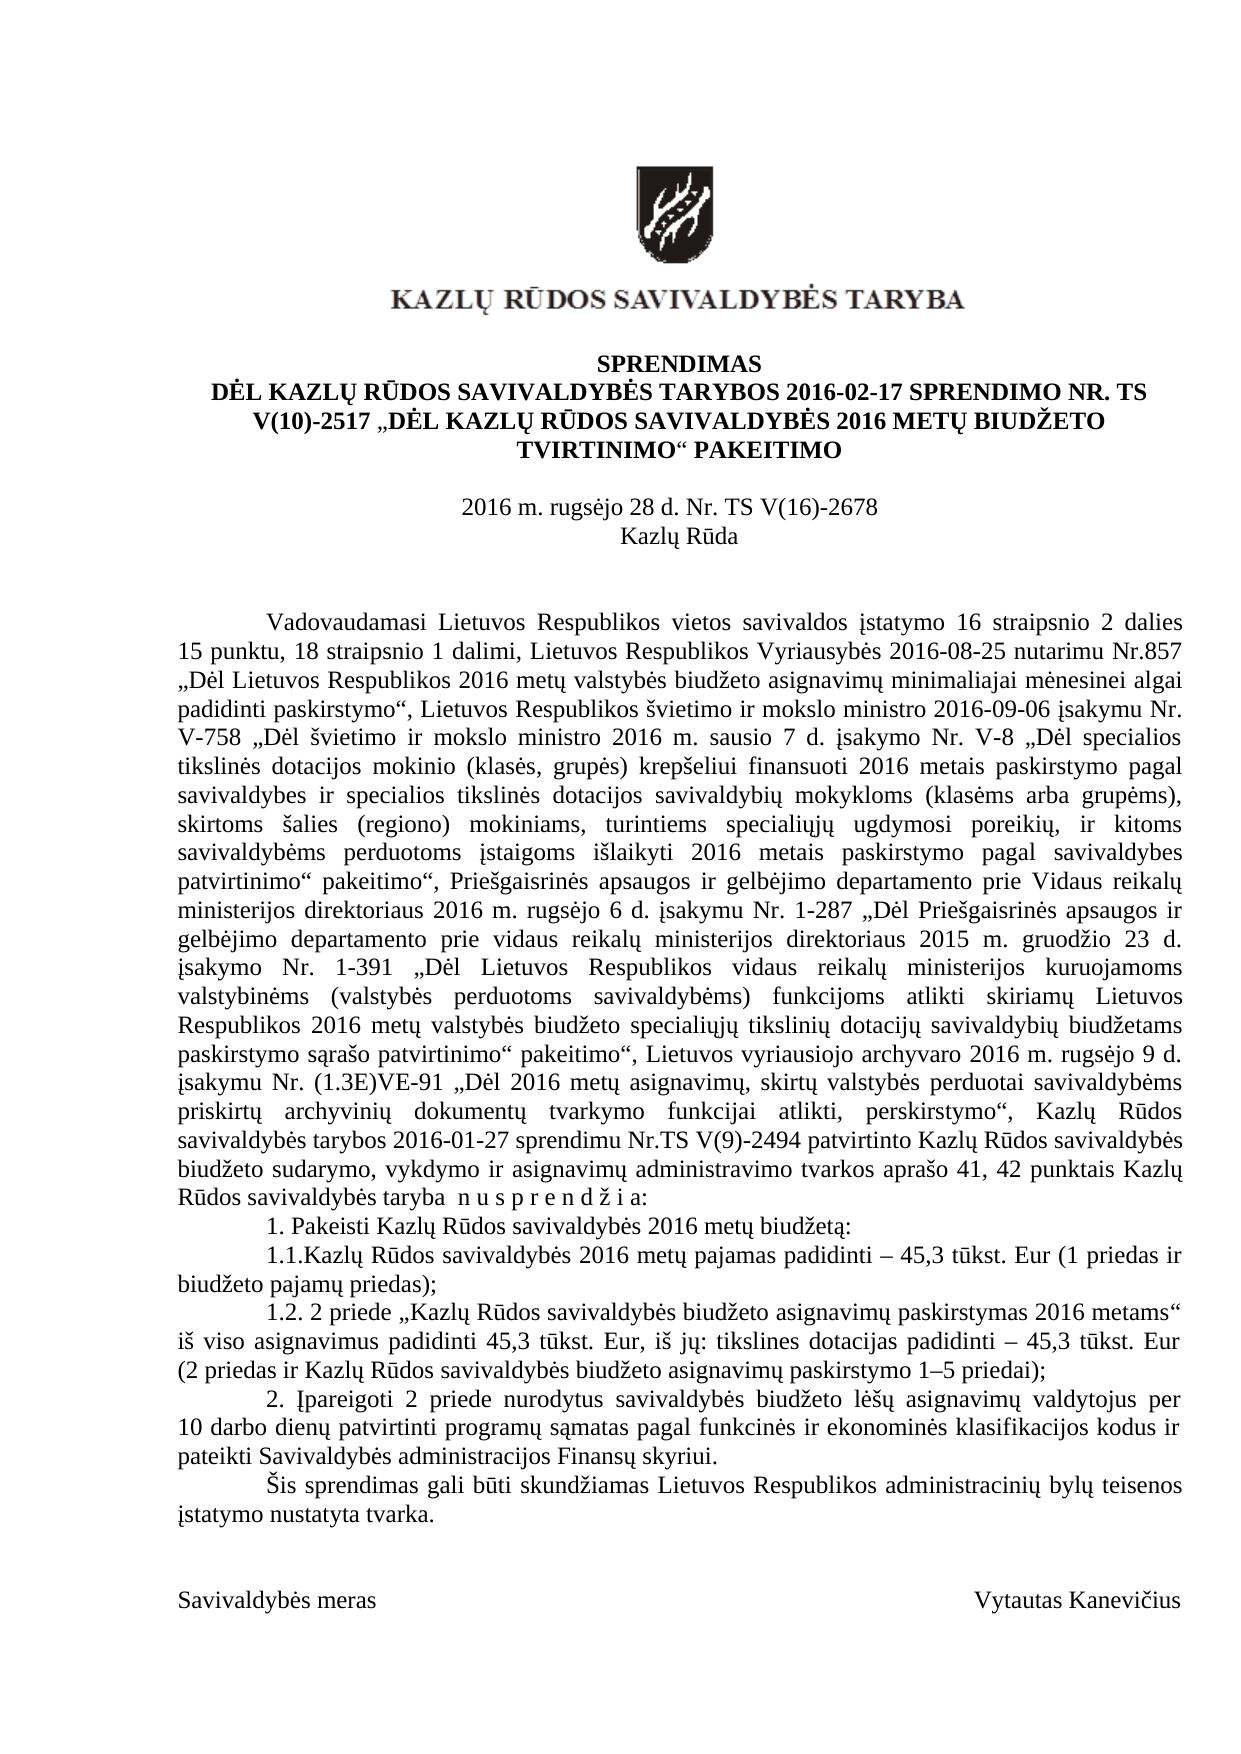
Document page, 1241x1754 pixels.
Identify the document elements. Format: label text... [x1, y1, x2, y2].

text 2. Įpareigoti 2 priede nurodytus savivaldybės biudžeto lėšų asignavimų valdytojus per 10 darbo dienų patvirtinti programų sąmatas pagal funkcinės ir ekonominės klasifikacijos kodus ir pateikti Savivaldybės administracijos Finansų skyriui. [177, 1384, 1181, 1470]
text 2016 m. rugsėjo 28 d. Nr. TS V(16)-2678 [177, 492, 1181, 521]
text DĖL KAZLŲ RŪDOS SAVIVALDYBĖS TARYBOS 2016-02-17 SPRENDIMO NR. TS V(10)-2517 „DĖL KAZLŲ RŪDOS SAVIVALDYBĖS 2016 METŲ BIUDŽETO TVIRTINIMO“ PAKEITIMO [177, 377, 1181, 464]
text SPRENDIMAS [177, 349, 1181, 377]
text 1.2. 2 priede „Kazlų Rūdos savivaldybės biudžeto asignavimų paskirstymas 2016 metams“ iš viso asignavimus padidinti 45,3 tūkst. Eur, iš jų: tikslines dotacijas padidinti – 45,3 tūkst. Eur (2 priedas ir Kazlų Rūdos savivaldybės biudžeto asignavimų paskirstymo 1–5 priedai); [177, 1297, 1181, 1384]
text 1.1.Kazlų Rūdos savivaldybės 2016 metų pajamas padidinti – 45,3 tūkst. Eur (1 priedas ir biudžeto pajamų priedas); [177, 1240, 1183, 1297]
text Šis sprendimas gali būti skundžiamas Lietuvos Respublikos administracinių bylų teisenos įstatymo nustatyta tvarka. [177, 1470, 1183, 1527]
text Savivaldybės meras Vytautas Kanevičius [177, 1585, 1181, 1614]
text Vadovaudamasi Lietuvos Respublikos vietos savivaldos įstatymo 16 straipsnio 2 dalies 15 punktu, 18 straipsnio 1 dalimi, Lietuvos Respublikos Vyriausybės 2016-08-25 nutarimu Nr.857 „Dėl Lietuvos Respublikos 2016 metų valstybės biudžeto asignavimų minimaliajai mėnesinei algai padidinti paskirstymo“, Lietuvos Respublikos švietimo ir mokslo ministro 2016-09-06 įsakymu Nr. V-758 „Dėl švietimo ir mokslo ministro 2016 m. sausio 7 d. įsakymo Nr. V-8 „Dėl specialios tikslinės dotacijos mokinio (klasės, grupės) krepšeliui finansuoti 2016 metais paskirstymo pagal savivaldybes ir specialios tikslinės dotacijos savivaldybių mokykloms (klasėms arba grupėms), skirtoms šalies (regiono) mokiniams, turintiems specialiųjų ugdymosi poreikių, ir kitoms savivaldybėms perduotoms įstaigoms išlaikyti 2016 metais paskirstymo pagal savivaldybes patvirtinimo“ pakeitimo“, Priešgaisrinės apsaugos ir gelbėjimo departamento prie Vidaus reikalų ministerijos direktoriaus 2016 m. rugsėjo 6 d. įsakymu Nr. 1-287 „Dėl Priešgaisrinės apsaugos ir gelbėjimo departamento prie vidaus reikalų ministerijos direktoriaus 2015 m. gruodžio 23 d. įsakymo Nr. 1-391 „Dėl Lietuvos Respublikos vidaus reikalų ministerijos kuruojamoms valstybinėms (valstybės perduotoms savivaldybėms) funkcijoms atlikti skiriamų Lietuvos Respublikos 2016 metų valstybės biudžeto specialiųjų tikslinių dotacijų savivaldybių biudžetams paskirstymo sąrašo patvirtinimo“ pakeitimo“, Lietuvos vyriausiojo archyvaro 2016 m. rugsėjo 9 d. įsakymu Nr. (1.3E)VE-91 „Dėl 2016 metų asignavimų, skirtų valstybės perduotai savivaldybėms priskirtų archyvinių dokumentų tvarkymo funkcijai atlikti, perskirstymo“, Kazlų Rūdos savivaldybės tarybos 2016-01-27 sprendimu Nr.TS V(9)-2494 patvirtinto Kazlų Rūdos savivaldybės biudžeto sudarymo, vykdymo ir asignavimų administravimo tvarkos aprašo 41, 42 punktais Kazlų Rūdos savivaldybės taryba n u s p r e n d ž i a: [177, 607, 1183, 1211]
text Kazlų Rūda [177, 521, 1181, 550]
text 1. Pakeisti Kazlų Rūdos savivaldybės 2016 metų biudžetą: [177, 1211, 1183, 1240]
